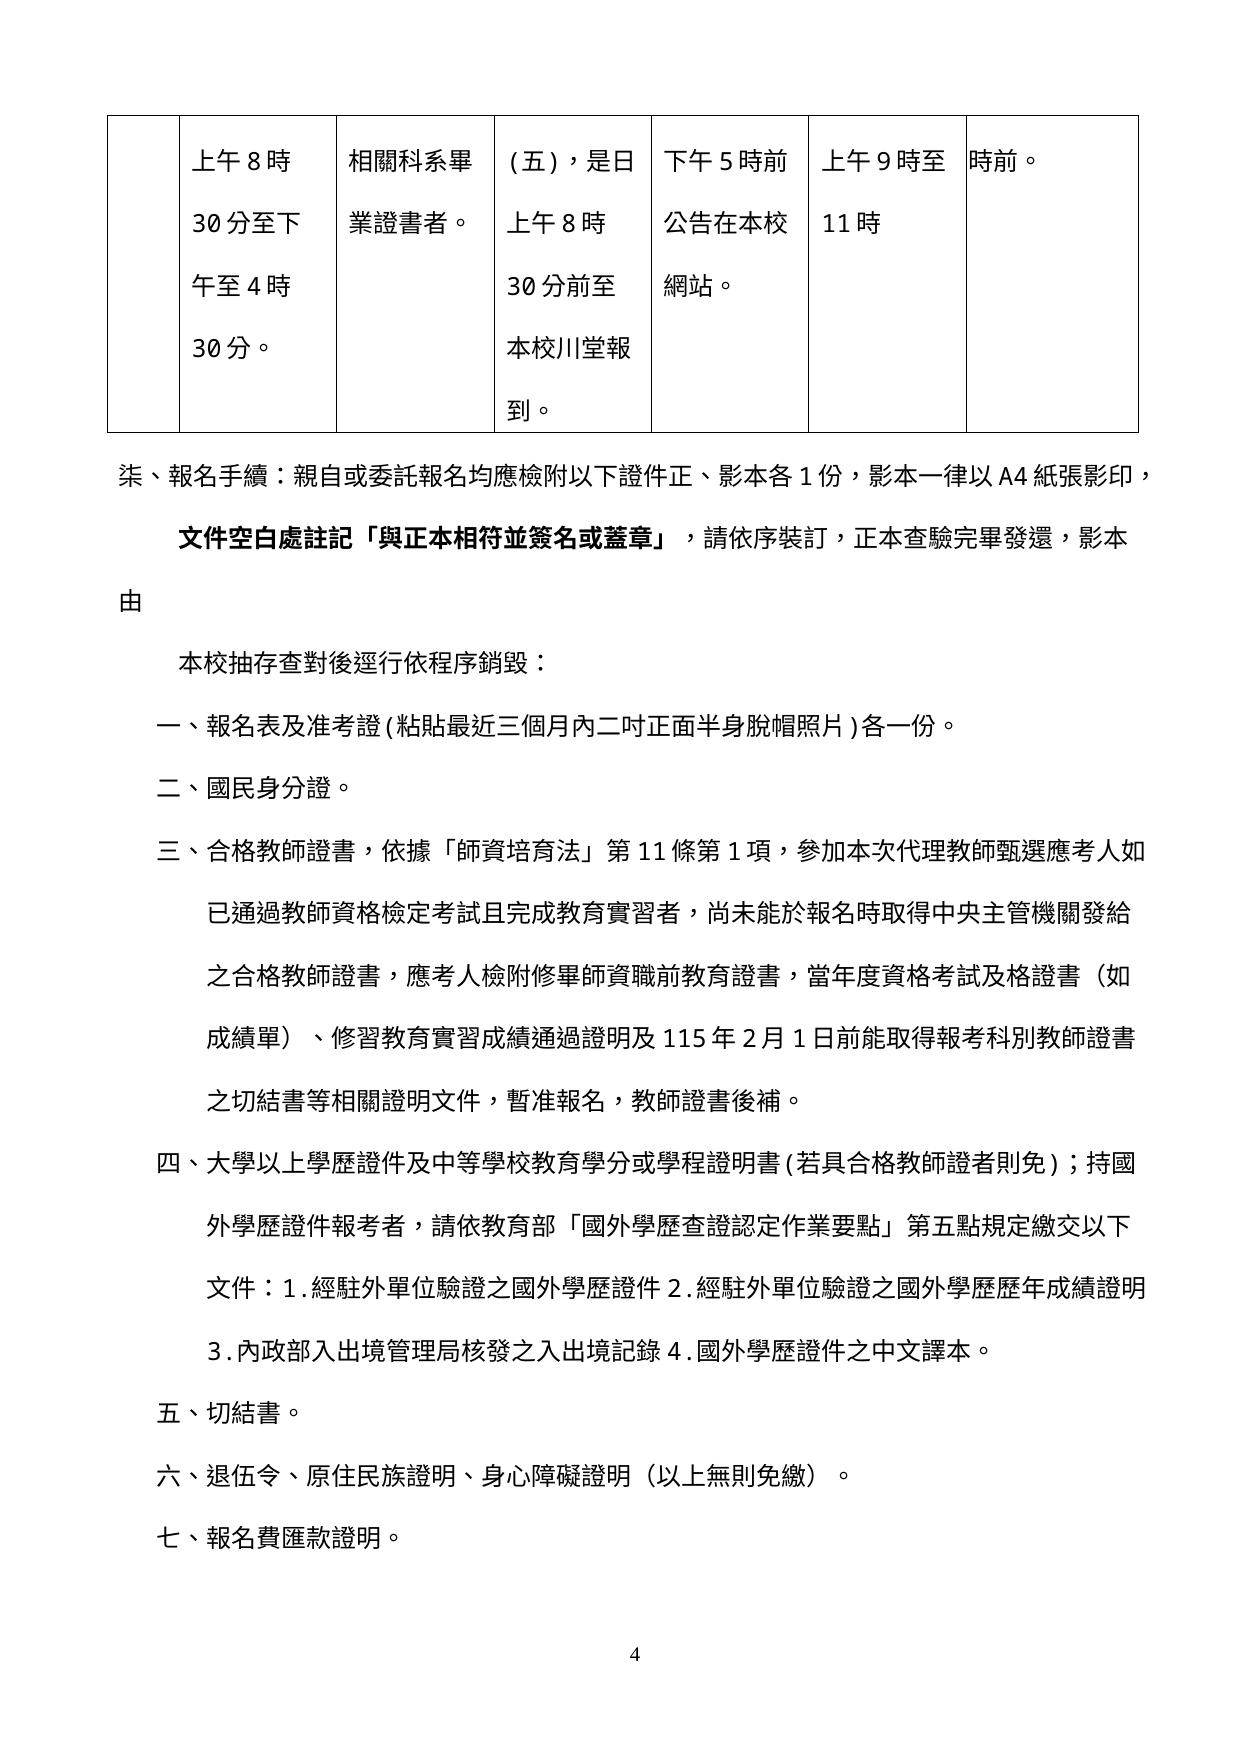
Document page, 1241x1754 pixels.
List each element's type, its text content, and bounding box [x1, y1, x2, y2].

text 本校抽存查對後逕行依程序銷毀： [118, 620, 1152, 683]
table_cell 上午9時至11時 [809, 116, 966, 432]
text 文件空白處註記「與正本相符並簽名或蓋章」，請依序裝訂，正本查驗完畢發還，影本由 [118, 495, 1152, 620]
text 七、報名費匯款證明。 [157, 1495, 1152, 1558]
table_cell 時前。 [967, 116, 1138, 432]
table_cell [108, 116, 179, 432]
text 四、大學以上學歷證件及中等學校教育學分或學程證明書(若具合格教師證者則免)；持國外學歷證件報考者，請依教育部「國外學歷查證認定作業要點」第五點規定繳交以下文件：1.經駐外單位驗證之國外學歷證件2.經駐外單位驗證之國外學歷歷年成績證明3.內政部入出境管理局核發之入出境記錄4.國外學歷證件之中文譯本。 [157, 1120, 1152, 1370]
text 三、合格教師證書，依據「師資培育法」第11條第1項，參加本次代理教師甄選應考人如已通過教師資格檢定考試且完成教育實習者，尚未能於報名時取得中央主管機關發給之合格教師證書，應考人檢附修畢師資職前教育證書，當年度資格考試及格證書（如成績單）、修習教育實習成績通過證明及115年2月1日前能取得報考科別教師證書之切結書等相關證明文件，暫准報名，教師證書後補。 [157, 808, 1152, 1120]
text 六、退伍令、原住民族證明、身心障礙證明（以上無則免繳）。 [157, 1433, 1152, 1495]
text 五、切結書。 [157, 1370, 1152, 1433]
table_cell 相關科系畢業證書者。 [337, 116, 494, 432]
text 柒、報名手續：親自或委託報名均應檢附以下證件正、影本各1份，影本一律以A4紙張影印， [118, 433, 1152, 495]
table_cell 上午8時30分至下午至4時30分。 [180, 116, 336, 432]
text 二、國民身分證。 [157, 745, 1152, 808]
table_cell (五)，是日上午8時30分前至本校川堂報到。 [495, 116, 651, 432]
table_cell 下午5時前公告在本校網站。 [652, 116, 808, 432]
text 一、報名表及准考證(粘貼最近三個月內二吋正面半身脫帽照片)各一份。 [157, 683, 1152, 745]
